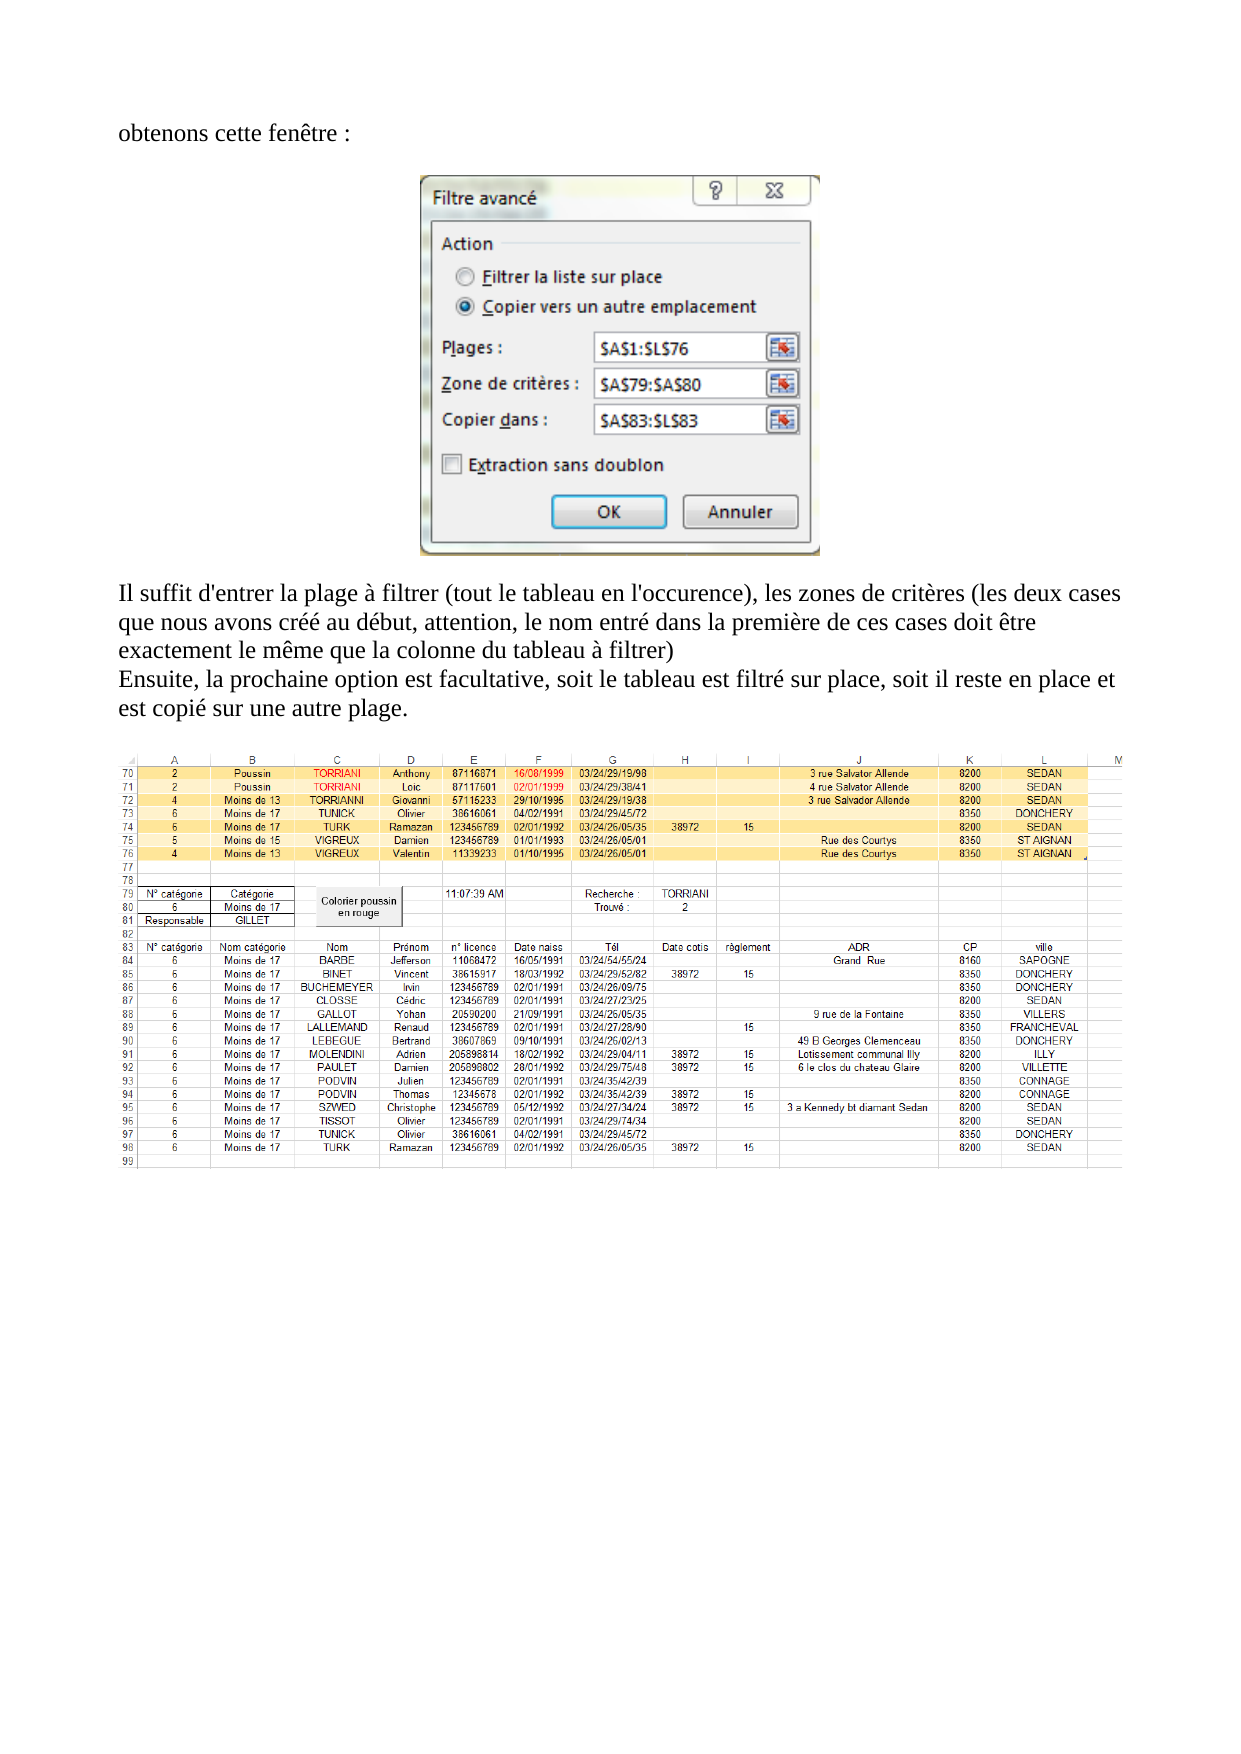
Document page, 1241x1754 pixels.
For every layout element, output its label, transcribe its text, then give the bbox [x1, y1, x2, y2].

text obtenons cette fenêtre : [118, 118, 1122, 147]
text Il suffit d'entrer la plage à filtrer (tout le tableau en l'occurence), les zones de critères (les deux cases que nous avons créé au début, attention, le nom entré dans la première de ces cases doit être exactement le même que la colonne du tableau à filtrer) [118, 578, 1122, 664]
picture [118, 750, 1123, 1169]
picture [420, 175, 820, 556]
text Ensuite, la prochaine option est facultative, soit le tableau est filtré sur place, soit il reste en place et est copié sur une autre plage. [118, 664, 1122, 722]
